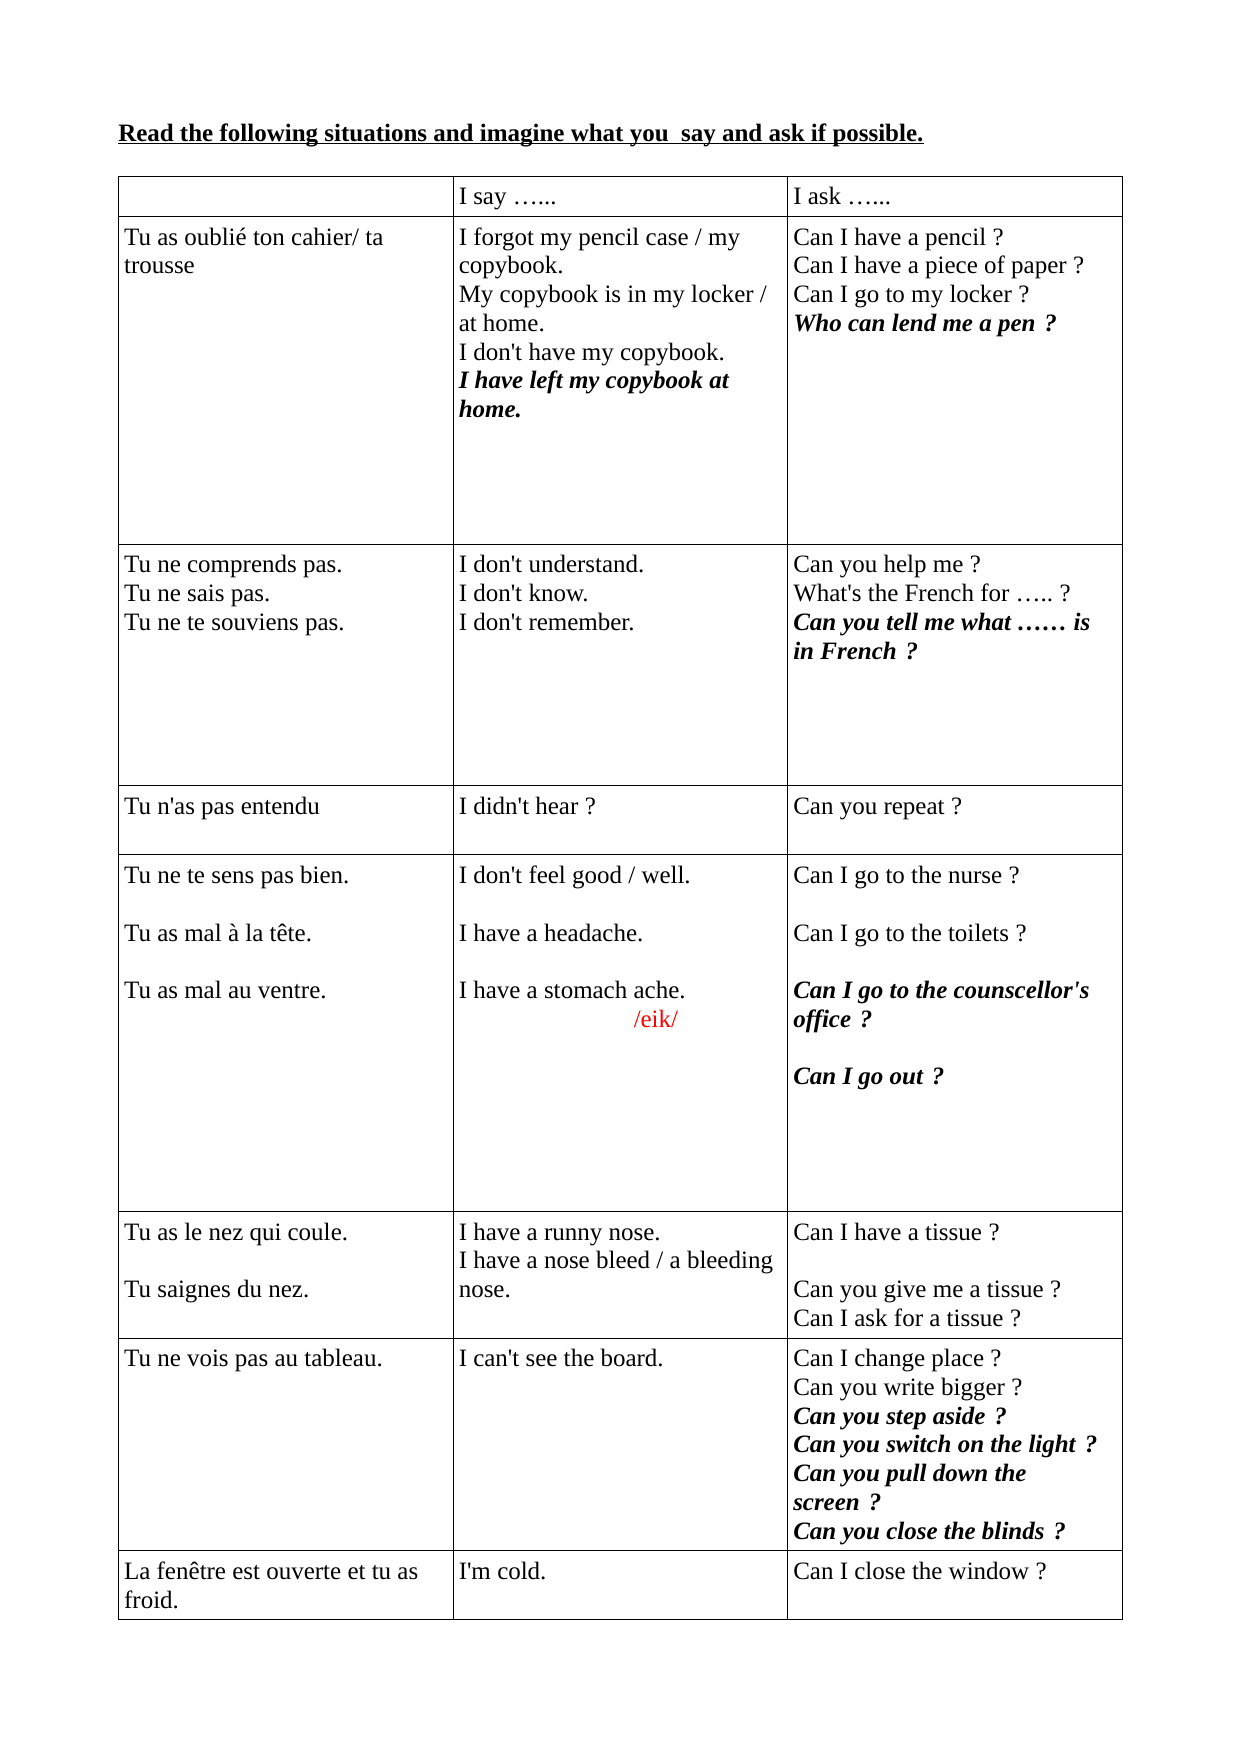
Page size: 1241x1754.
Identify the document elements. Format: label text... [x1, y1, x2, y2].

table_cell I can't see the board. [454, 1339, 787, 1550]
table_cell Tu n'as pas entendu [119, 786, 453, 854]
table_cell Tu ne vois pas au tableau. [119, 1339, 453, 1550]
table_cell Can I change place ? Can you write bigger ? Can you step aside ? Can you switch on the light ? Can you pull down the screen ? Can you close the blinds ? [788, 1339, 1122, 1550]
table_header I ask …... [788, 177, 1122, 216]
table_cell Tu ne comprends pas. Tu ne sais pas. Tu ne te souviens pas. [119, 545, 453, 785]
table_cell Tu ne te sens pas bien. Tu as mal à la tête. Tu as mal au ventre. [119, 855, 453, 1211]
table_cell I'm cold. [454, 1551, 787, 1619]
table_cell Can you repeat ? [788, 786, 1122, 854]
table_cell I have a runny nose. I have a nose bleed / a bleeding nose. [454, 1212, 787, 1337]
table_cell I didn't hear ? [454, 786, 787, 854]
table_cell Can I have a tissue ? Can you give me a tissue ? Can I ask for a tissue ? [788, 1212, 1122, 1337]
table_header I say …... [454, 177, 787, 216]
table_cell Tu as le nez qui coule. Tu saignes du nez. [119, 1212, 453, 1337]
table_cell Tu as oublié ton cahier/ ta trousse [119, 217, 453, 544]
table_cell I don't feel good / well. I have a headache. I have a stomach ache. /eik/ [454, 855, 787, 1211]
table_cell I forgot my pencil case / my copybook. My copybook is in my locker / at home. I don't have my copybook. I have left my copybook at home. [454, 217, 787, 544]
table_cell Can you help me ? What's the French for ….. ? Can you tell me what …… is in French ? [788, 545, 1122, 785]
table_cell I don't understand. I don't know. I don't remember. [454, 545, 787, 785]
table_cell Can I go to the nurse ? Can I go to the toilets ? Can I go to the counscellor's office ? Can I go out ? [788, 855, 1122, 1211]
table_cell La fenêtre est ouverte et tu as froid. [119, 1551, 453, 1619]
table_cell Can I have a pencil ? Can I have a piece of paper ? Can I go to my locker ? Who can lend me a pen ? [788, 217, 1122, 544]
table_cell Can I close the window ? [788, 1551, 1122, 1619]
table_header [119, 177, 453, 216]
text Read the following situations and imagine what you say and ask if possible. [118, 118, 1122, 147]
